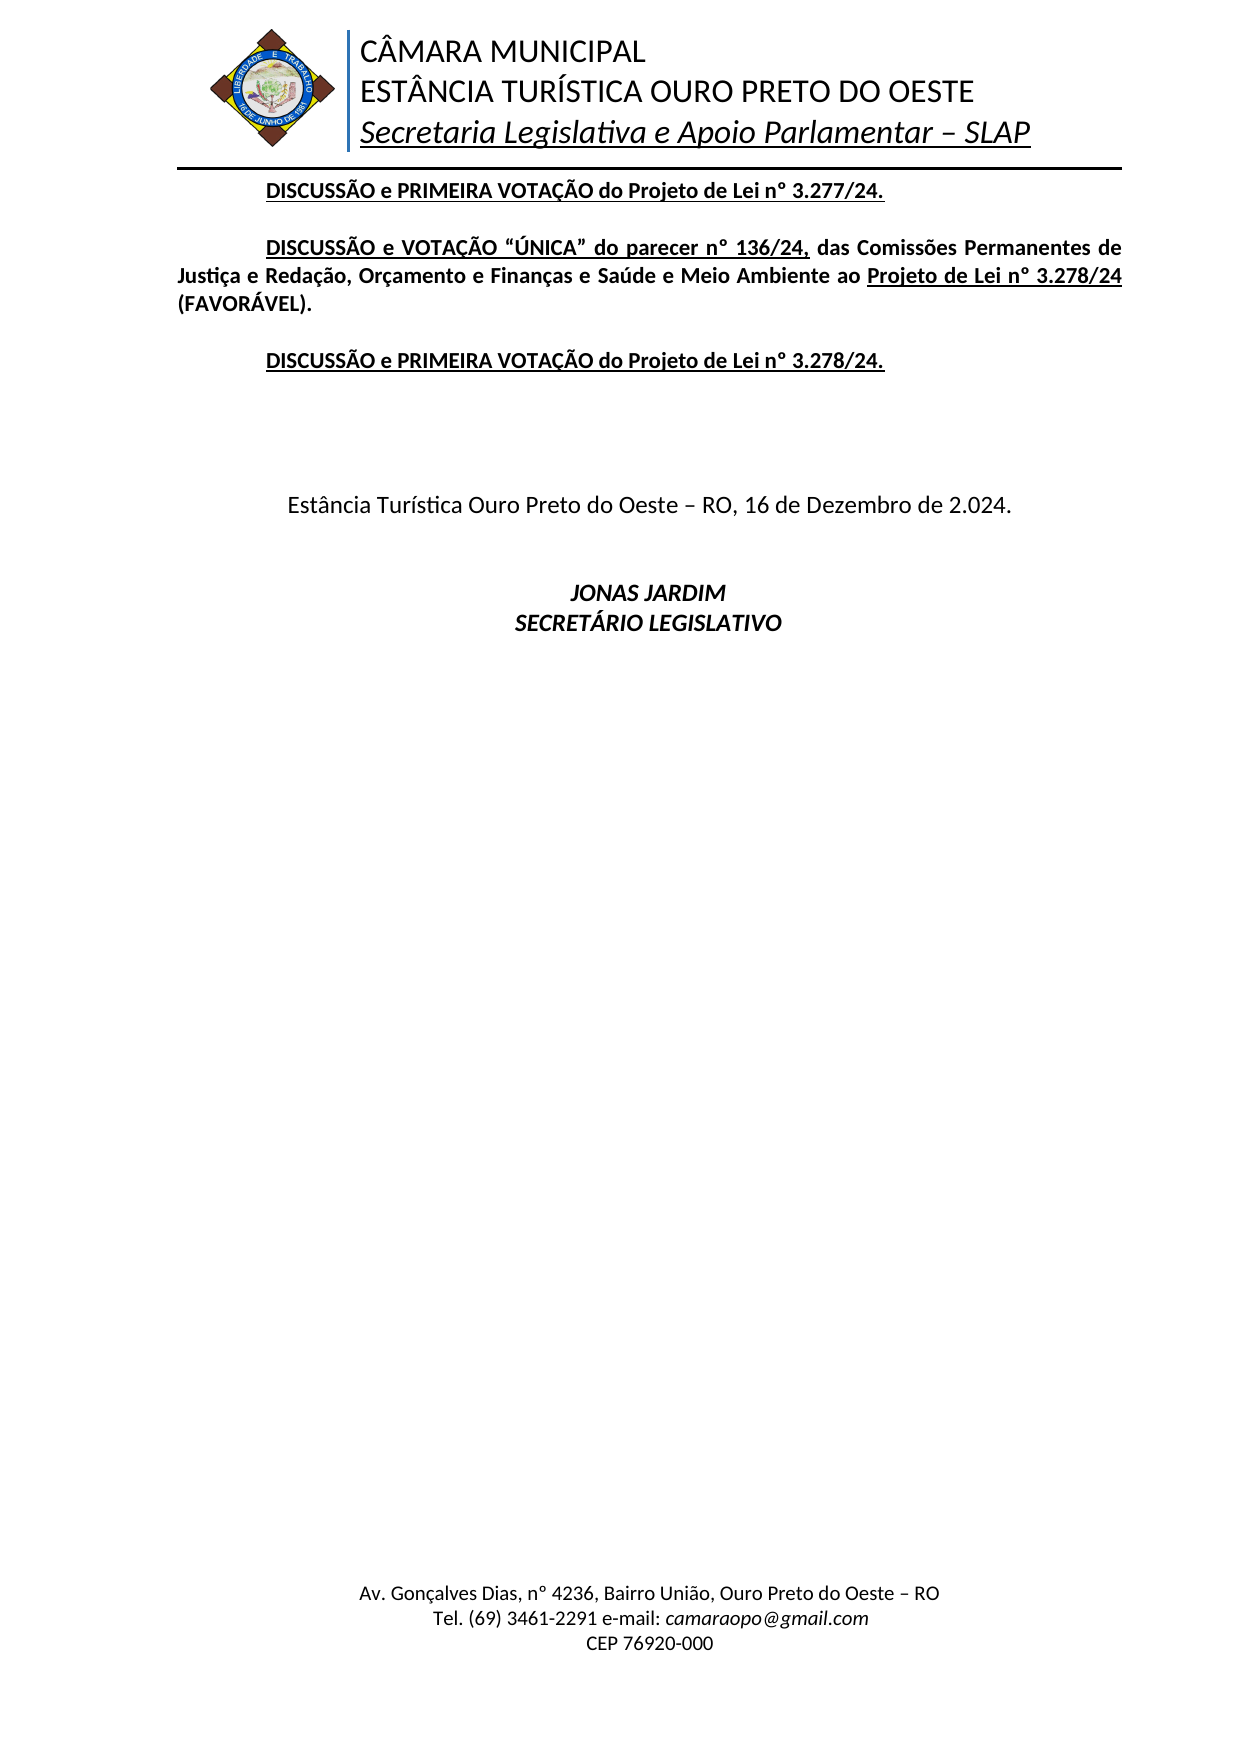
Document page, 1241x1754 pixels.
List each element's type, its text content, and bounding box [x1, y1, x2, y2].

text DISCUSSÃO e VOTAÇÃO “ÚNICA” do parecer nº 136/24, das Comissões Permanentes de Justiça e Redação, Orçamento e Finanças e Saúde e Meio Ambiente ao Projeto de Lei nº 3.278/24 (FAVORÁVEL). [177, 233, 1122, 317]
picture [210, 29, 335, 147]
text DISCUSSÃO e PRIMEIRA VOTAÇÃO do Projeto de Lei nº 3.278/24. [177, 346, 1122, 374]
text JONAS JARDIM [177, 577, 1122, 608]
text SECRETÁRIO LEGISLATIVO [177, 608, 1122, 638]
text DISCUSSÃO e PRIMEIRA VOTAÇÃO do Projeto de Lei nº 3.277/24. [177, 176, 1122, 204]
text Estância Turística Ouro Preto do Oeste – RO, 16 de Dezembro de 2.024. [177, 489, 1122, 519]
